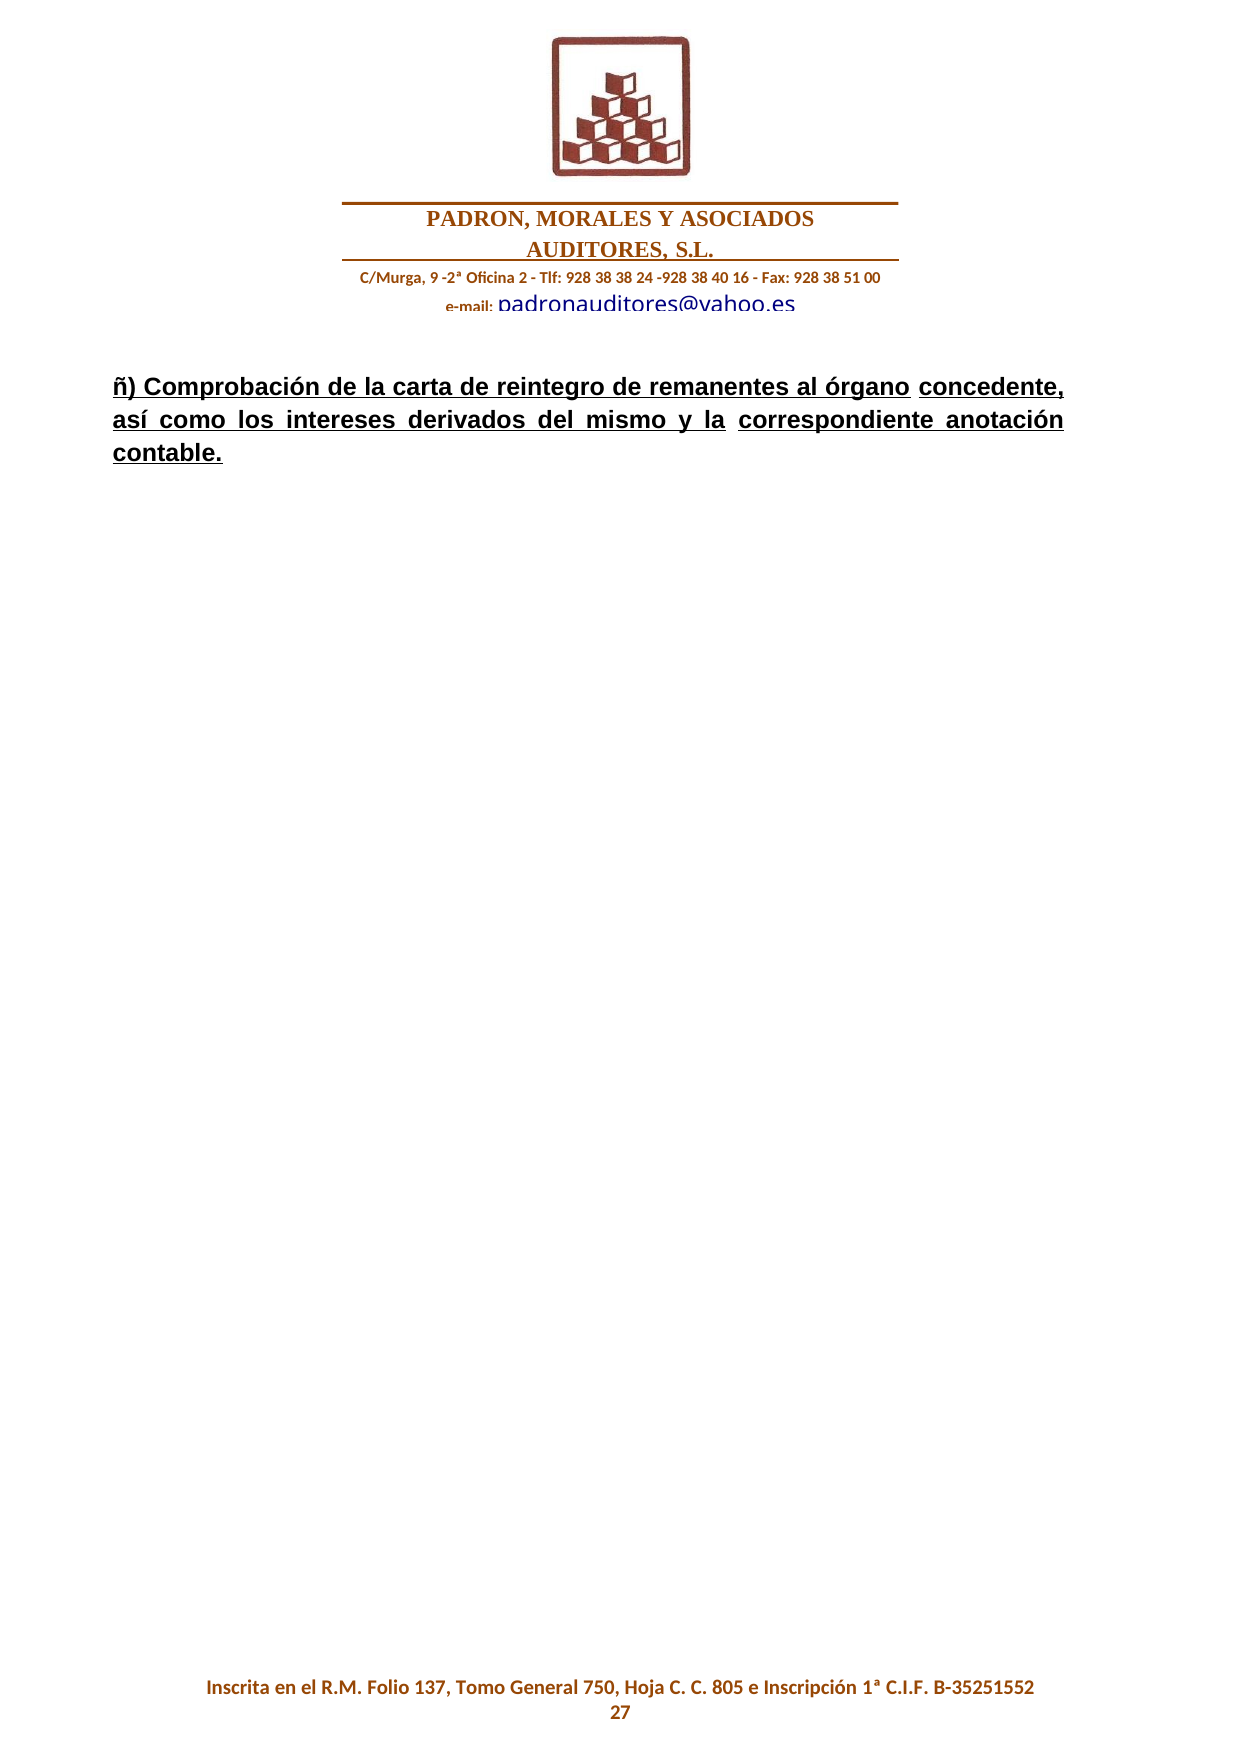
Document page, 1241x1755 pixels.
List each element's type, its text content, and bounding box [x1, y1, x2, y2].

subtitle ñ) Comprobación de la carta de reintegro de remanentes al órgano concedente, así como los intereses derivados del mismo y la correspondiente anotación contable. [112, 372, 1064, 467]
